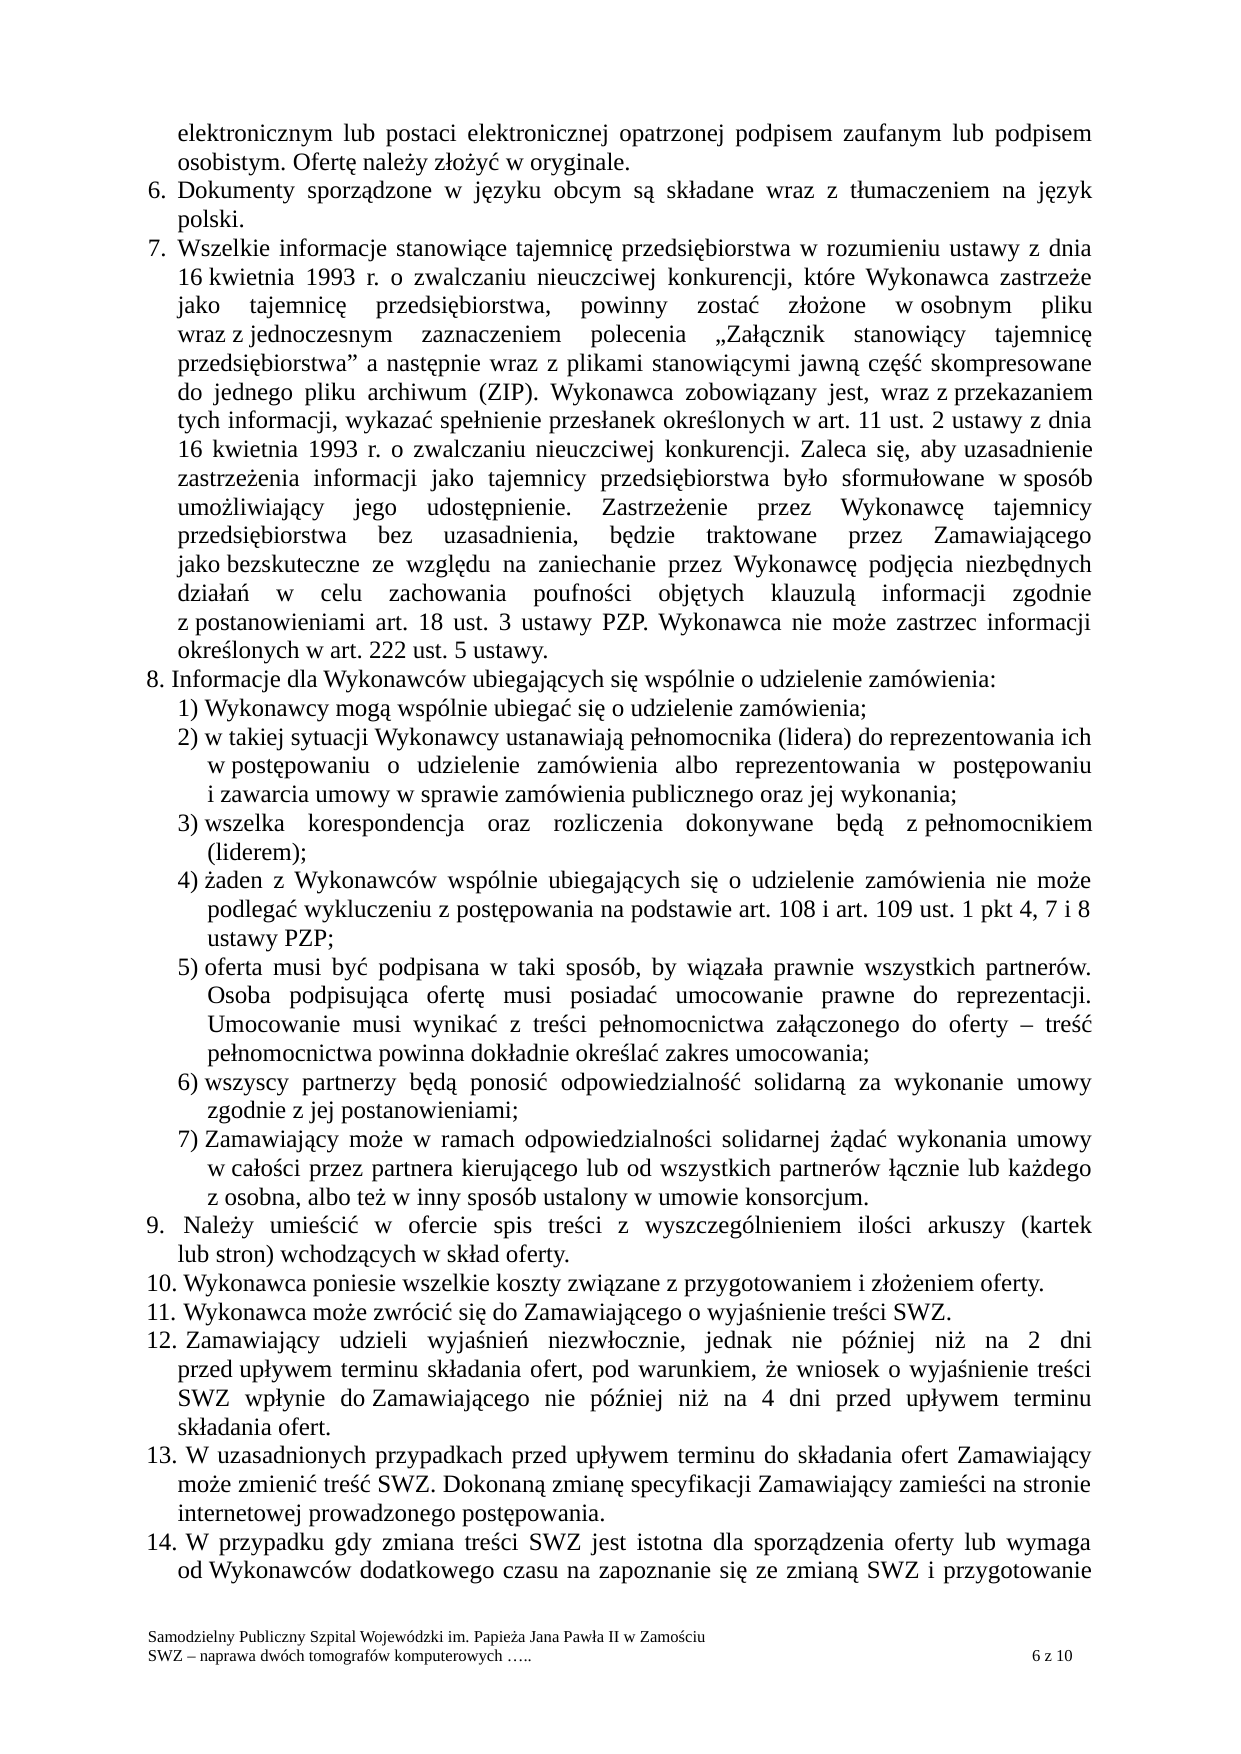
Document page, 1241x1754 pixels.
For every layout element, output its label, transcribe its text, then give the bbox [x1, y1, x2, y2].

list Dokumenty sporządzone w języku obcym są składane wraz z tłumaczeniem na język polski. [148, 176, 1093, 233]
list Zamawiający udzieli wyjaśnień niezwłocznie, jednak nie później niż na 2 dni przed upływem terminu składania ofert, pod warunkiem, że wniosek o wyjaśnienie treści SWZ wpłynie do Zamawiającego nie później niż na 4 dni przed upływem terminu składania ofert. [146, 1326, 1093, 1441]
list Wykonawcy mogą wspólnie ubiegać się o udzielenie zamówienia; [177, 693, 1093, 722]
list w takiej sytuacji Wykonawcy ustanawiają pełnomocnika (lidera) do reprezentowania ich w postępowaniu o udzielenie zamówienia albo reprezentowania w postępowaniu i zawarcia umowy w sprawie zamówienia publicznego oraz jej wykonania; [177, 722, 1093, 808]
list Informacje dla Wykonawców ubiegających się wspólnie o udzielenie zamówienia: [146, 664, 1093, 693]
list wszyscy partnerzy będą ponosić odpowiedzialność solidarną za wykonanie umowy zgodnie z jej postanowieniami; [177, 1067, 1093, 1124]
list Wszelkie informacje stanowiące tajemnicę przedsiębiorstwa w rozumieniu ustawy z dnia 16 kwietnia 1993 r. o zwalczaniu nieuczciwej konkurencji, które Wykonawca zastrzeże jako tajemnicę przedsiębiorstwa, powinny zostać złożone w osobnym pliku wraz z jednoczesnym zaznaczeniem polecenia „Załącznik stanowiący tajemnicę przedsiębiorstwa” a następnie wraz z plikami stanowiącymi jawną część skompresowane do jednego pliku archiwum (ZIP). Wykonawca zobowiązany jest, wraz z przekazaniem tych informacji, wykazać spełnienie przesłanek określonych w art. 11 ust. 2 ustawy z dnia 16 kwietnia 1993 r. o zwalczaniu nieuczciwej konkurencji. Zaleca się, aby uzasadnienie zastrzeżenia informacji jako tajemnicy przedsiębiorstwa było sformułowane w sposób umożliwiający jego udostępnienie. Zastrzeżenie przez Wykonawcę tajemnicy przedsiębiorstwa bez uzasadnienia, będzie traktowane przez Zamawiającego jako bezskuteczne ze względu na zaniechanie przez Wykonawcę podjęcia niezbędnych działań w celu zachowania poufności objętych klauzulą informacji zgodnie z postanowieniami art. 18 ust. 3 ustawy PZP. Wykonawca nie może zastrzec informacji określonych w art. 222 ust. 5 ustawy. [148, 233, 1093, 664]
list W przypadku gdy zmiana treści SWZ jest istotna dla sporządzenia oferty lub wymaga od Wykonawców dodatkowego czasu na zapoznanie się ze zmianą SWZ i przygotowanie [146, 1527, 1093, 1584]
list elektronicznym lub postaci elektronicznej opatrzonej podpisem zaufanym lub podpisem osobistym. Ofertę należy złożyć w oryginale. [148, 118, 1093, 176]
list oferta musi być podpisana w taki sposób, by wiązała prawnie wszystkich partnerów. Osoba podpisująca ofertę musi posiadać umocowanie prawne do reprezentacji. Umocowanie musi wynikać z treści pełnomocnictwa załączonego do oferty – treść pełnomocnictwa powinna dokładnie określać zakres umocowania; [177, 952, 1093, 1067]
list Zamawiający może w ramach odpowiedzialności solidarnej żądać wykonania umowy w całości przez partnera kierującego lub od wszystkich partnerów łącznie lub każdego z osobna, albo też w inny sposób ustalony w umowie konsorcjum. [177, 1124, 1093, 1211]
list Wykonawca może zwrócić się do Zamawiającego o wyjaśnienie treści SWZ. [146, 1297, 1093, 1326]
list żaden z Wykonawców wspólnie ubiegających się o udzielenie zamówienia nie może podlegać wykluczeniu z postępowania na podstawie art. 108 i art. 109 ust. 1 pkt 4, 7 i 8 ustawy PZP; [177, 866, 1093, 952]
list wszelka korespondencja oraz rozliczenia dokonywane będą z pełnomocnikiem (liderem); [177, 808, 1093, 866]
list W uzasadnionych przypadkach przed upływem terminu do składania ofert Zamawiający może zmienić treść SWZ. Dokonaną zmianę specyfikacji Zamawiający zamieści na stronie internetowej prowadzonego postępowania. [146, 1441, 1093, 1527]
list Wykonawca poniesie wszelkie koszty związane z przygotowaniem i złożeniem oferty. [146, 1268, 1093, 1297]
list Należy umieścić w ofercie spis treści z wyszczególnieniem ilości arkuszy (kartek lub stron) wchodzących w skład oferty. [146, 1211, 1093, 1268]
